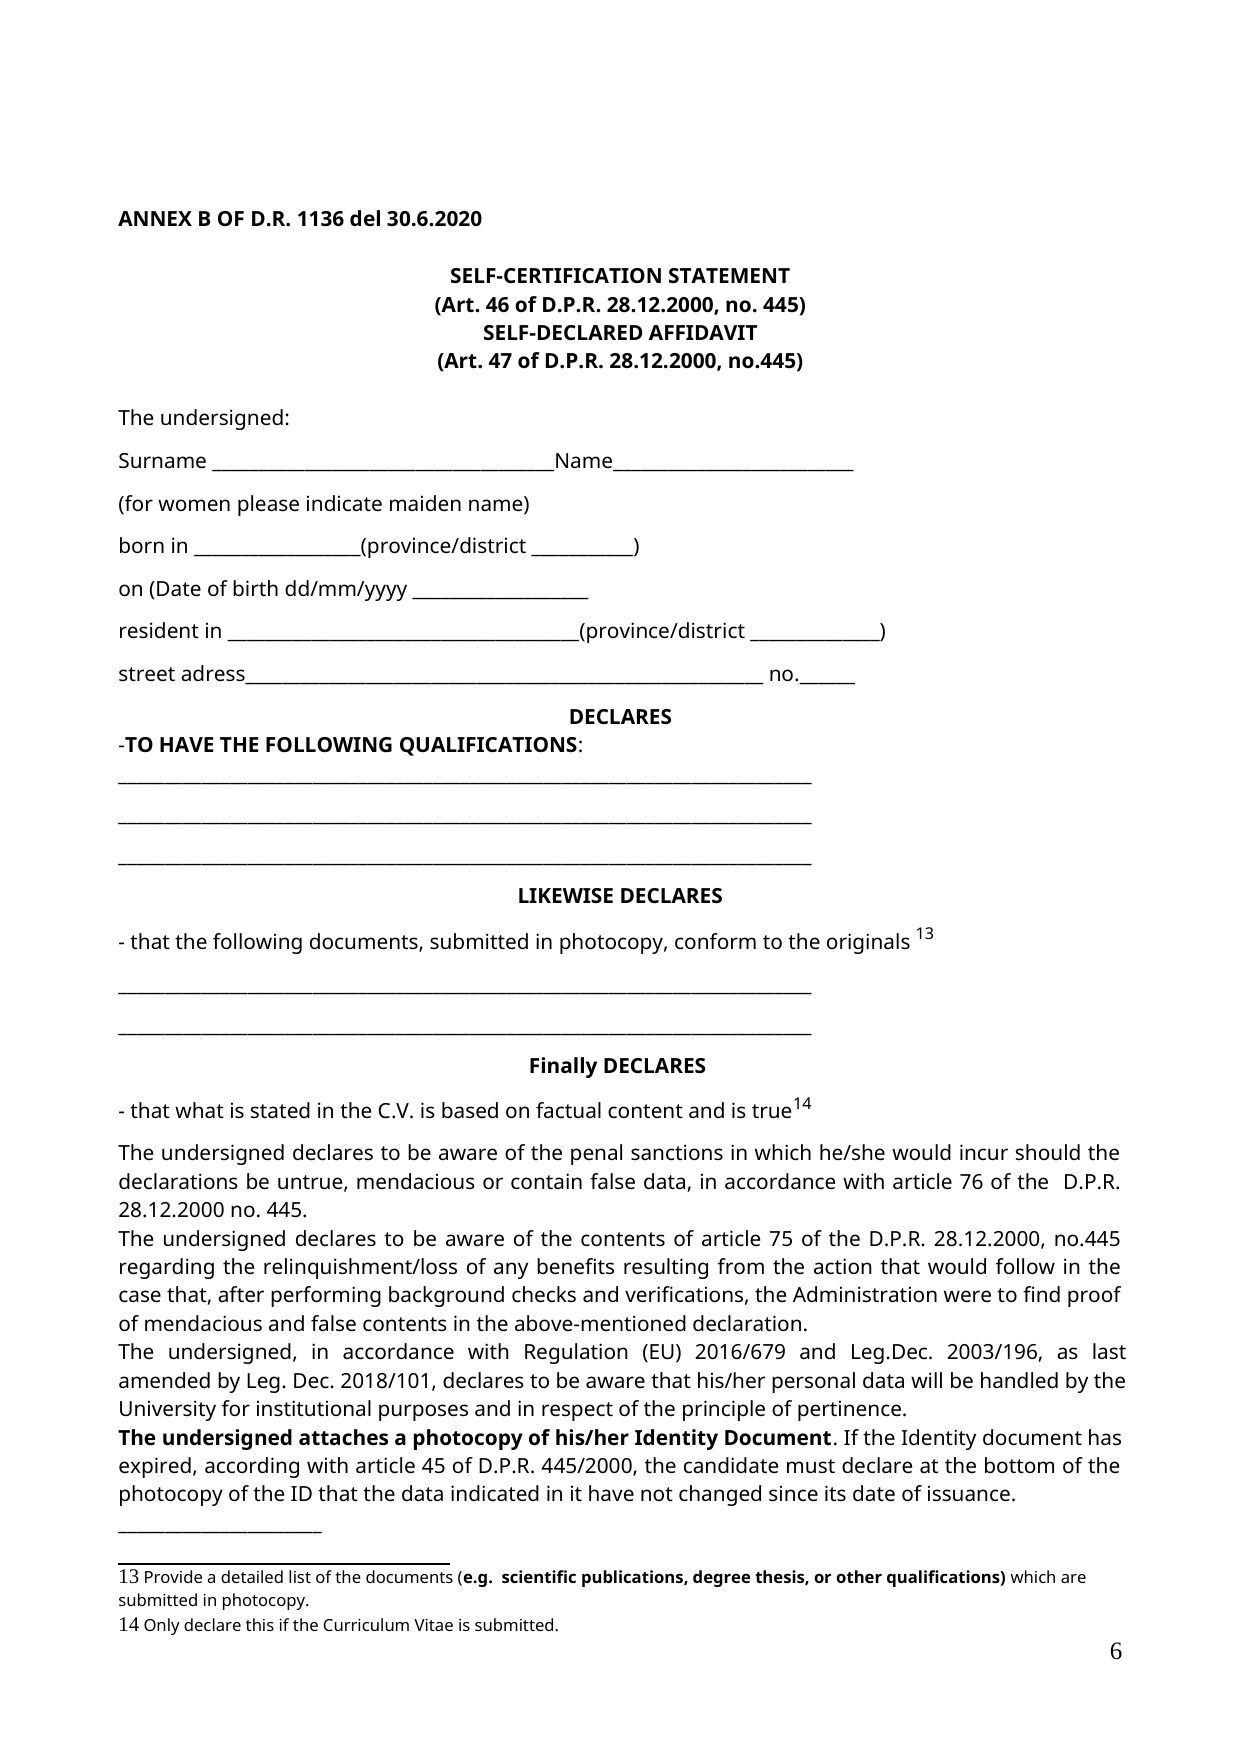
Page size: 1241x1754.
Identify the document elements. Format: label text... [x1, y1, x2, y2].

text ___________________________________________________________________________ [118, 799, 1122, 828]
text The undersigned attaches a photocopy of his/her Identity Document. If the Identity document has expired, according with article 45 of D.P.R. 445/2000, the candidate must declare at the bottom of the photocopy of the ID that the data indicated in it have not changed since its date of issuance. [118, 1423, 1122, 1508]
text (Art. 46 of D.P.R. 28.12.2000, no. 445) [118, 290, 1122, 318]
text DECLARES [118, 702, 1122, 730]
text ___________________________________________________________________________ [118, 969, 1122, 997]
text ___________________________________________________________________________ [118, 841, 1122, 869]
text The undersigned: [118, 403, 1122, 432]
text resident in ______________________________________(province/district ______________) [118, 617, 1122, 645]
text (for women please indicate maiden name) [118, 489, 1122, 517]
text born in __________________(province/district ___________) [118, 531, 1122, 560]
text (Art. 47 of D.P.R. 28.12.2000, no.445) [118, 347, 1122, 375]
text SELF-DECLARED AFFIDAVIT [118, 318, 1122, 347]
text ___________________________________________________________________________ [118, 759, 1122, 787]
text Only declare this if the Curriculum Vitae is submitted. [118, 1611, 1122, 1636]
text street adress________________________________________________________ no.______ [118, 659, 1122, 688]
text - that the following documents, submitted in photocopy, conform to the originals [118, 922, 1122, 956]
text on (Date of birth dd/mm/yyyy ___________________ [118, 574, 1122, 602]
text -TO HAVE THE FOLLOWING QUALIFICATIONS: [118, 730, 1122, 759]
text ANNEX B OF D.R. 1136 del 30.6.2020 [118, 204, 1122, 233]
text SELF-CERTIFICATION STATEMENT [118, 261, 1122, 290]
text LIKEWISE DECLARES [118, 881, 1122, 910]
text - that what is stated in the C.V. is based on factual content and is true [118, 1092, 1122, 1126]
text Provide a detailed list of the documents (e.g. scientific publications, degree thesis, or other qualifications) which are submitted in photocopy. [118, 1564, 1122, 1611]
text Surname _____________________________________Name__________________________ [118, 446, 1122, 474]
text Finally DECLARES [118, 1051, 1122, 1079]
text ___________________________________________________________________________ [118, 1010, 1122, 1038]
text The undersigned, in accordance with Regulation (EU) 2016/679 and Leg.Dec. 2003/196, as last amended by Leg. Dec. 2018/101, declares to be aware that his/her personal data will be handled by the University for institutional purposes and in respect of the principle of pertinence. [118, 1337, 1128, 1423]
text The undersigned declares to be aware of the penal sanctions in which he/she would incur should the declarations be untrue, mendacious or contain false data, in accordance with article 76 of the D.P.R. 28.12.2000 no. 445. [118, 1138, 1122, 1224]
text ______________________ [118, 1508, 1122, 1536]
text The undersigned declares to be aware of the contents of article 75 of the D.P.R. 28.12.2000, no.445 regarding the relinquishment/loss of any benefits resulting from the action that would follow in the case that, after performing background checks and verifications, the Administration were to find proof of mendacious and false contents in the above-mentioned declaration. [118, 1224, 1122, 1337]
